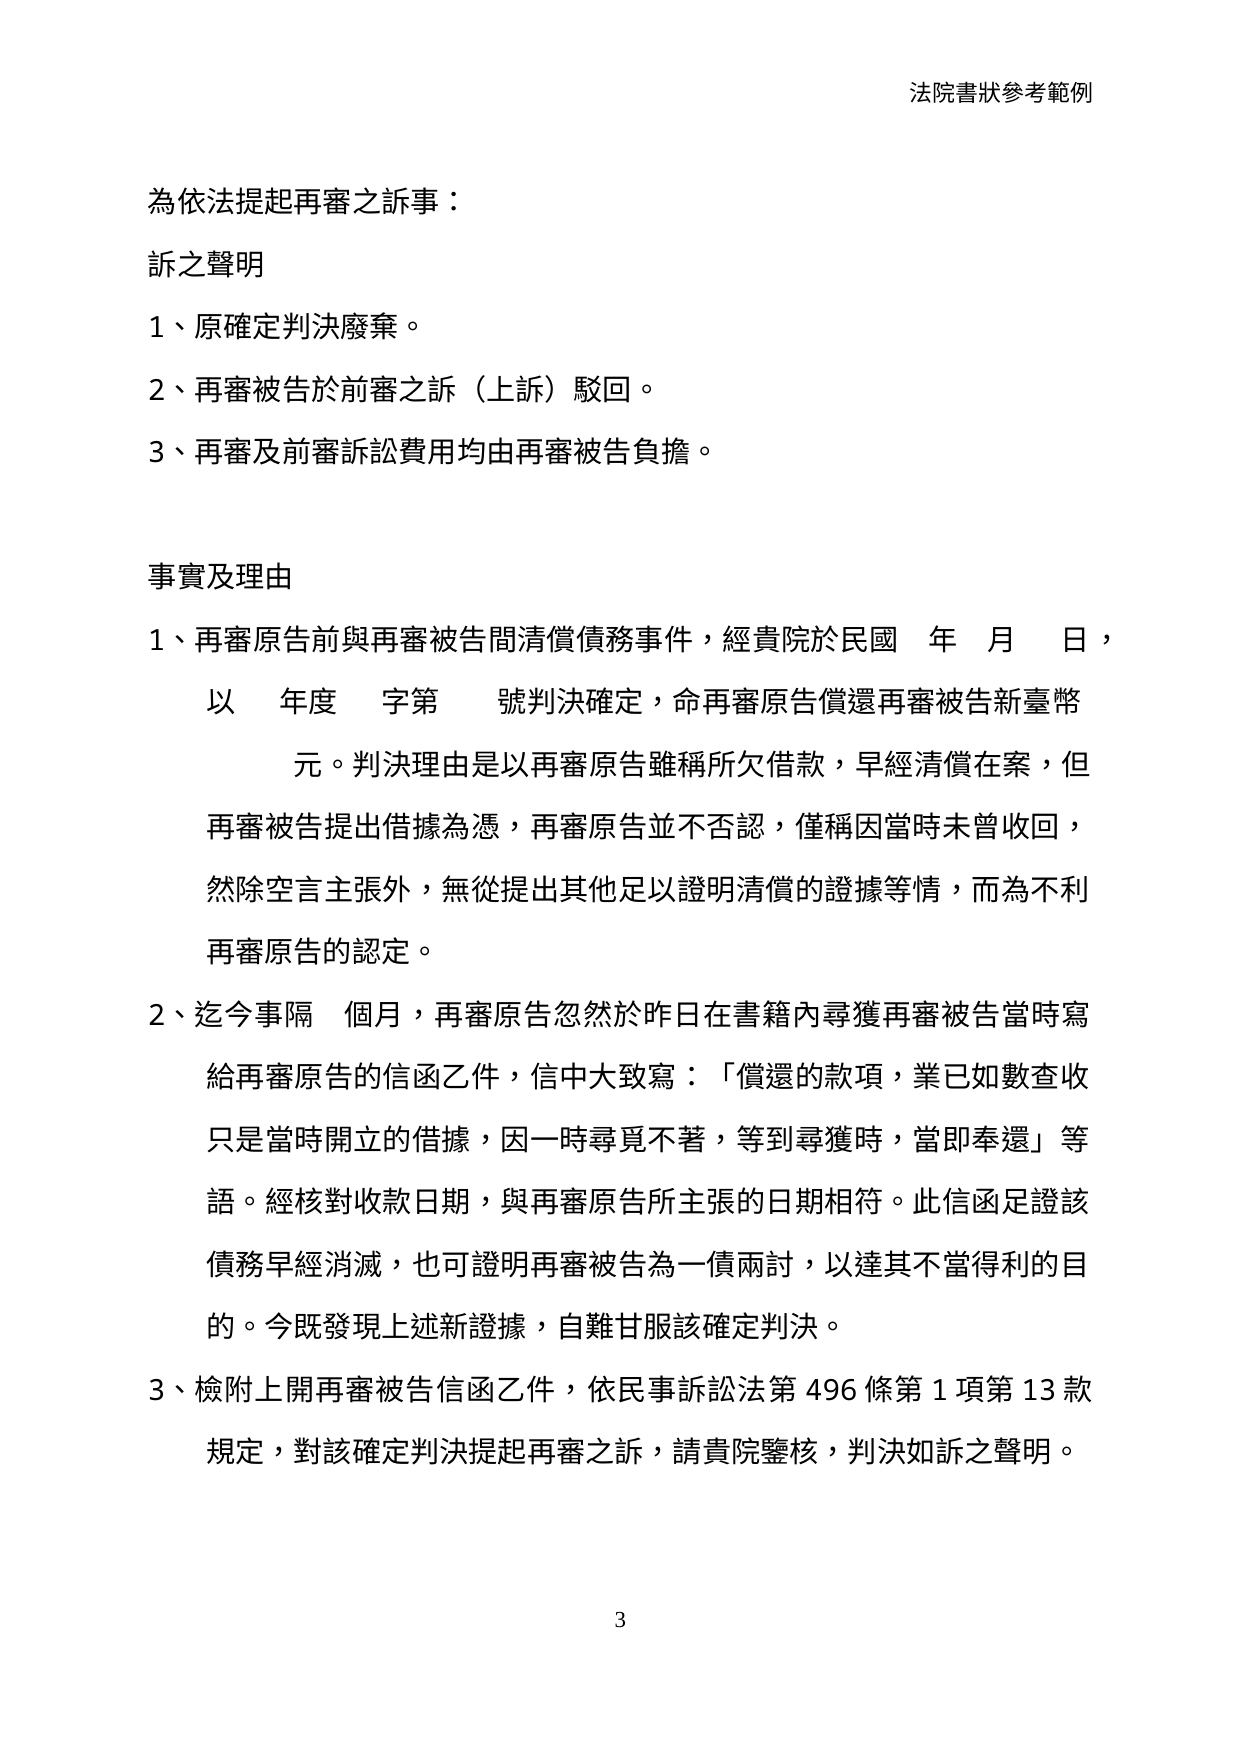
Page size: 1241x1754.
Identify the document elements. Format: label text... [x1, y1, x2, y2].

text 事實及理由 [148, 533, 1092, 596]
list 原確定判決廢棄。 [148, 283, 1092, 346]
list 迄今事隔 個月，再審原告忽然於昨日在書籍內尋獲再審被告當時寫給再審原告的信函乙件，信中大致寫：「償還的款項，業已如數查收，只是當時開立的借據，因一時尋覓不著，等到尋獲時，當即奉還」等語。經核對收款日期，與再審原告所主張的日期相符。此信函足證該債務早經消滅，也可證明再審被告為一債兩討，以達其不當得利的目的。今既發現上述新證據，自難甘服該確定判決。 [148, 971, 1092, 1346]
text 元。判決理由是以再審原告雖稱所欠借款，早經清償在案，但再審被告提出借據為憑，再審原告並不否認，僅稱因當時未曾收回，然除空言主張外，無從提出其他足以證明清償的證據等情，而為不利再審原告的認定。 [206, 721, 1092, 971]
text 訴之聲明 [148, 221, 1092, 283]
list 再審及前審訴訟費用均由再審被告負擔。 [148, 408, 1092, 471]
list 檢附上開再審被告信函乙件，依民事訴訟法第496條第1項第13款規定，對該確定判決提起再審之訴，請貴院鑒核，判決如訴之聲明。 [148, 1346, 1092, 1471]
list 再審被告於前審之訴（上訴）駁回。 [148, 346, 1092, 408]
list 再審原告前與再審被告間清償債務事件，經貴院於民國 年 月 日，以 年度 字第 號判決確定，命再審原告償還再審被告新臺幣 [148, 596, 1092, 721]
text 為依法提起再審之訴事： [148, 158, 1092, 221]
